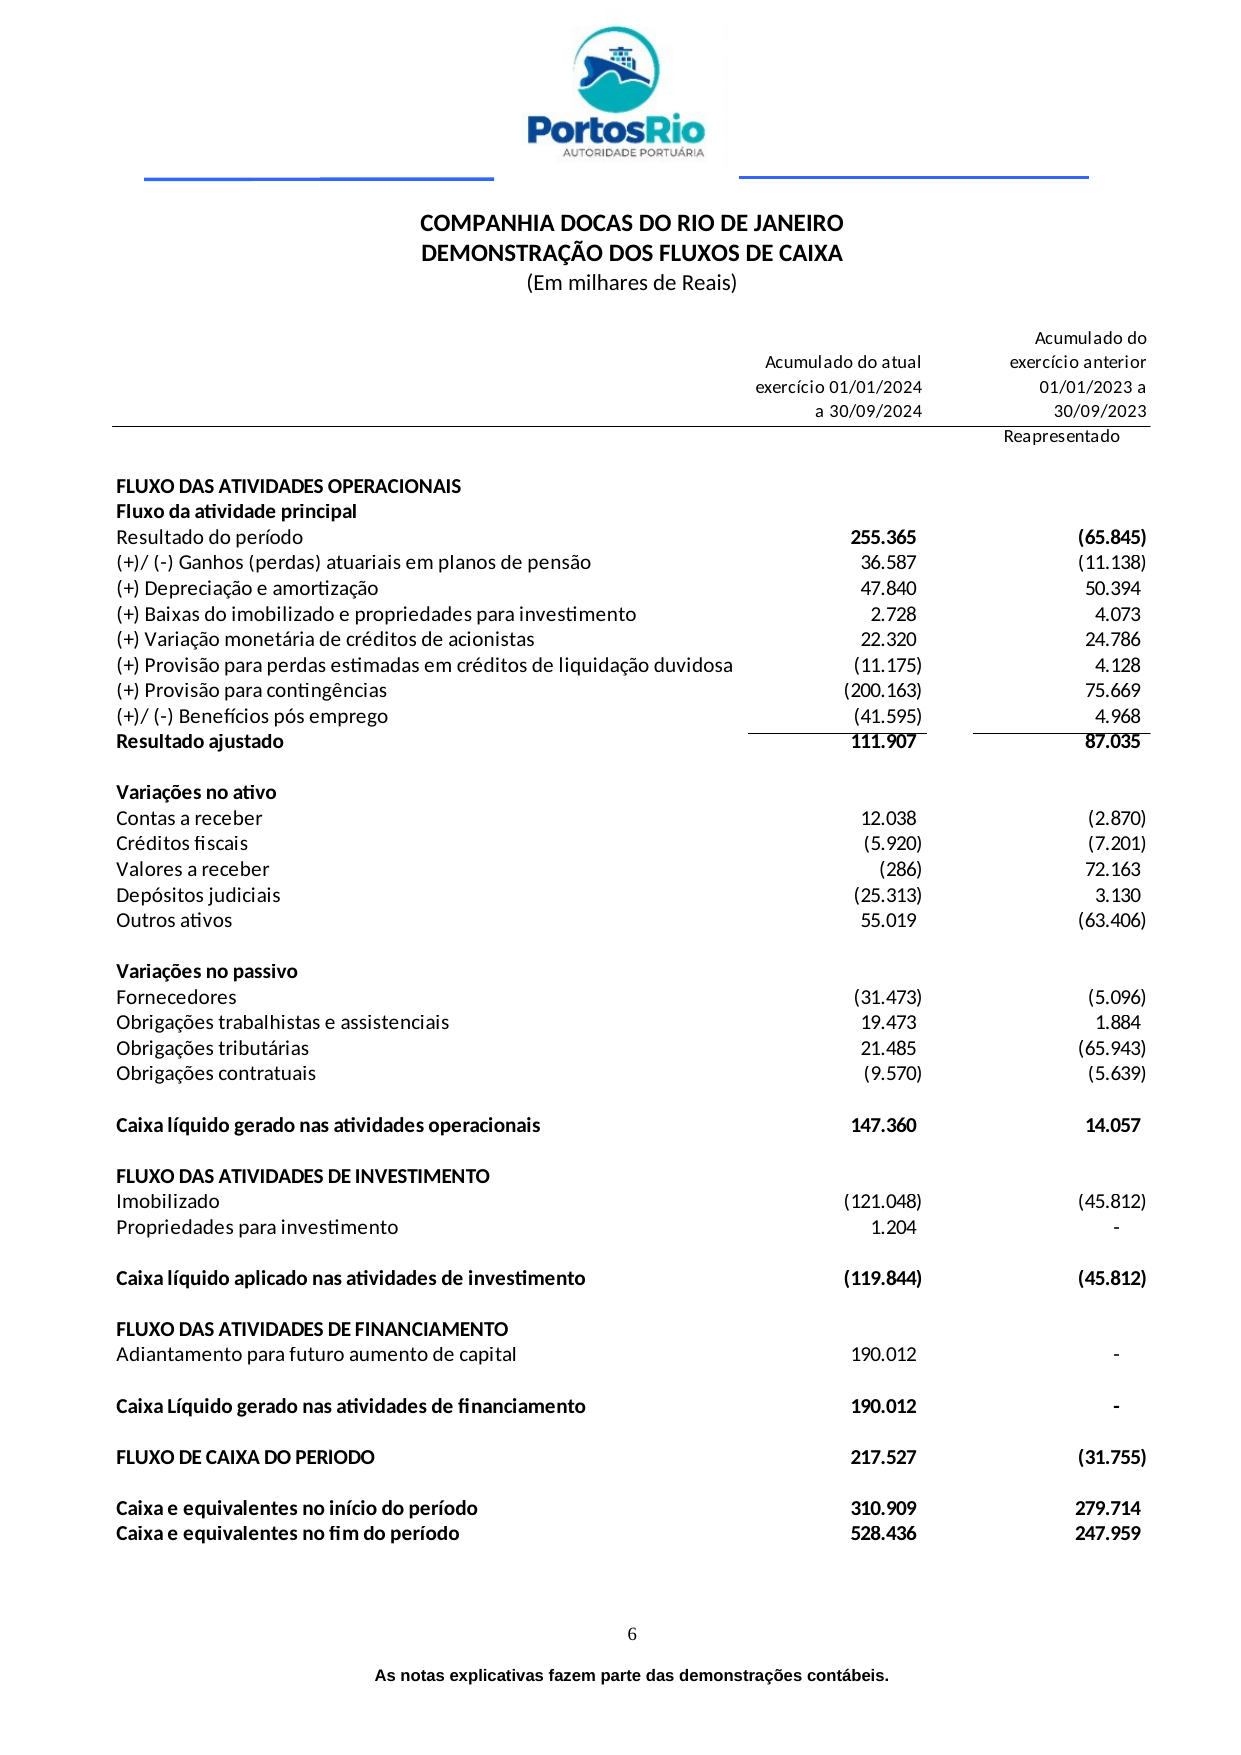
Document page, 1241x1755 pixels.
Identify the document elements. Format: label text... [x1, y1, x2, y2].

text (Em milhares de Reais) [112, 268, 1152, 296]
text DEMONSTRAÇÃO DOS FLUXOS DE CAIXA [112, 237, 1152, 268]
subtitle COMPANHIA DOCAS DO RIO DE JANEIRO [112, 207, 1152, 237]
